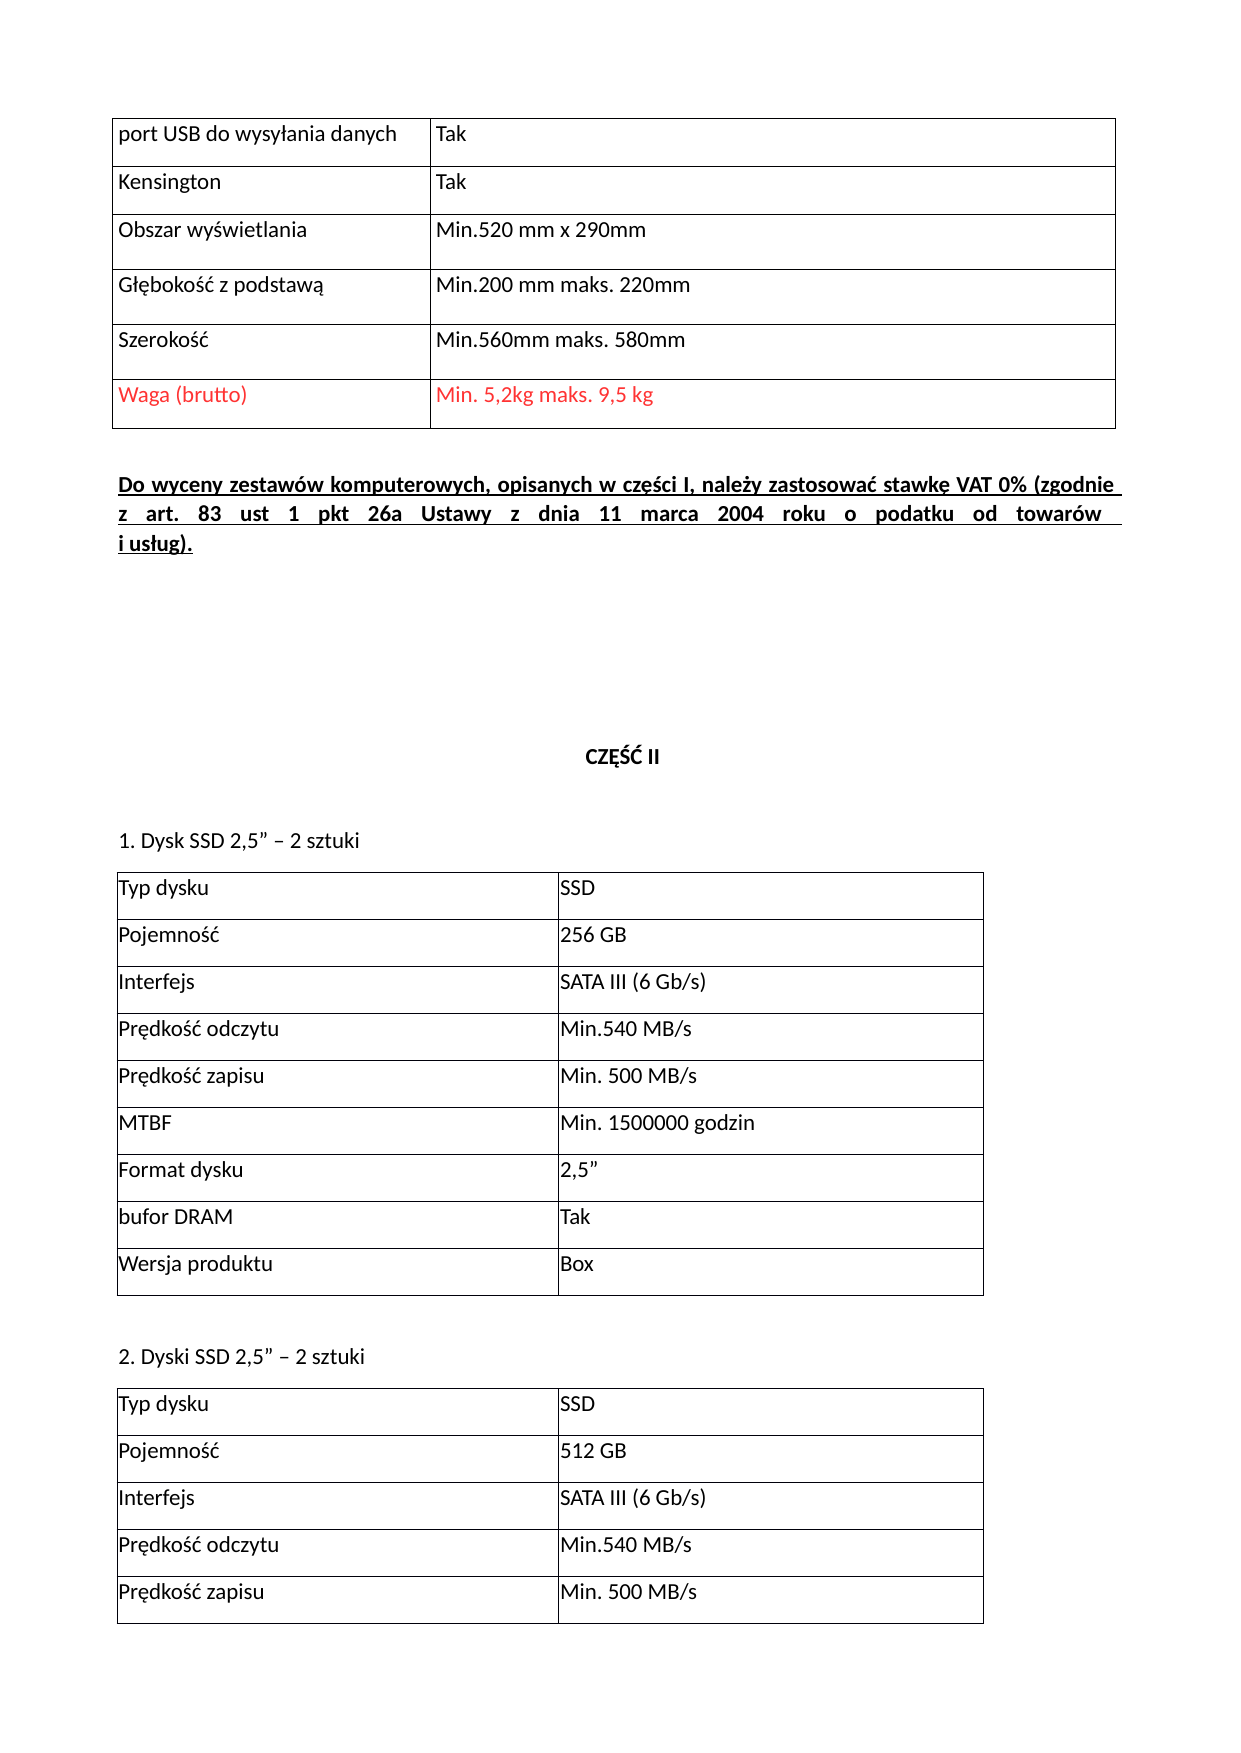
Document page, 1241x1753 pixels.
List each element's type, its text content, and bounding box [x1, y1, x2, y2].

text 2. Dyski SSD 2,5” – 2 sztuki [118, 1342, 1122, 1370]
table_cell Box [559, 1249, 983, 1295]
table_cell Wersja produktu [118, 1249, 558, 1295]
table_cell Min. 1500000 godzin [559, 1108, 983, 1154]
table_cell Interfejs [118, 1483, 558, 1529]
table_cell SATA III (6 Gb/s) [559, 967, 983, 1013]
table_cell port USB do wysyłania danych [113, 119, 430, 166]
table_header Typ dysku [118, 1389, 558, 1435]
table_cell MTBF [118, 1108, 558, 1154]
table_header Typ dysku [118, 873, 558, 919]
text Do wyceny zestawów komputerowych, opisanych w części I, należy zastosować stawkę VAT 0% (zgodnie [118, 470, 1122, 494]
table_cell Kensington [113, 167, 430, 214]
table_cell Pojemność [118, 1436, 558, 1482]
table_cell Szerokość [113, 325, 430, 379]
table_cell Tak [431, 119, 1115, 166]
table_cell Min.560mm maks. 580mm [431, 325, 1115, 379]
text i usług). [118, 525, 1122, 557]
table_cell bufor DRAM [118, 1202, 558, 1248]
table_cell 256 GB [559, 920, 983, 966]
table_cell 512 GB [559, 1436, 983, 1482]
table_cell Głębokość z podstawą [113, 270, 430, 324]
table_cell Min.200 mm maks. 220mm [431, 270, 1115, 324]
table_cell Min. 500 MB/s [559, 1061, 983, 1107]
table_cell Pojemność [118, 920, 558, 966]
table_cell Min.520 mm x 290mm [431, 215, 1115, 269]
table_cell Min.540 MB/s [559, 1530, 983, 1576]
table_cell Tak [559, 1202, 983, 1248]
table_cell 2,5” [559, 1155, 983, 1201]
table_cell Prędkość zapisu [118, 1577, 558, 1623]
table_cell Interfejs [118, 967, 558, 1013]
table_cell Prędkość odczytu [118, 1530, 558, 1576]
table_cell Min. 5,2kg maks. 9,5 kg [431, 380, 1115, 428]
table_header SSD [559, 873, 983, 919]
table_header SSD [559, 1389, 983, 1435]
table_cell Waga (brutto) [113, 380, 430, 428]
table_cell SATA III (6 Gb/s) [559, 1483, 983, 1529]
table_cell Format dysku [118, 1155, 558, 1201]
table_cell Prędkość zapisu [118, 1061, 558, 1107]
text 1. Dysk SSD 2,5” – 2 sztuki [118, 826, 1122, 854]
table_cell Min. 500 MB/s [559, 1577, 983, 1623]
table_cell Min.540 MB/s [559, 1014, 983, 1060]
text z art. 83 ust 1 pkt 26a Ustawy z dnia 11 marca 2004 roku o podatku od towarów [118, 496, 1122, 524]
table_cell Obszar wyświetlania [113, 215, 430, 269]
table_cell Tak [431, 167, 1115, 214]
text CZĘŚĆ II [118, 742, 1122, 770]
table_cell Prędkość odczytu [118, 1014, 558, 1060]
